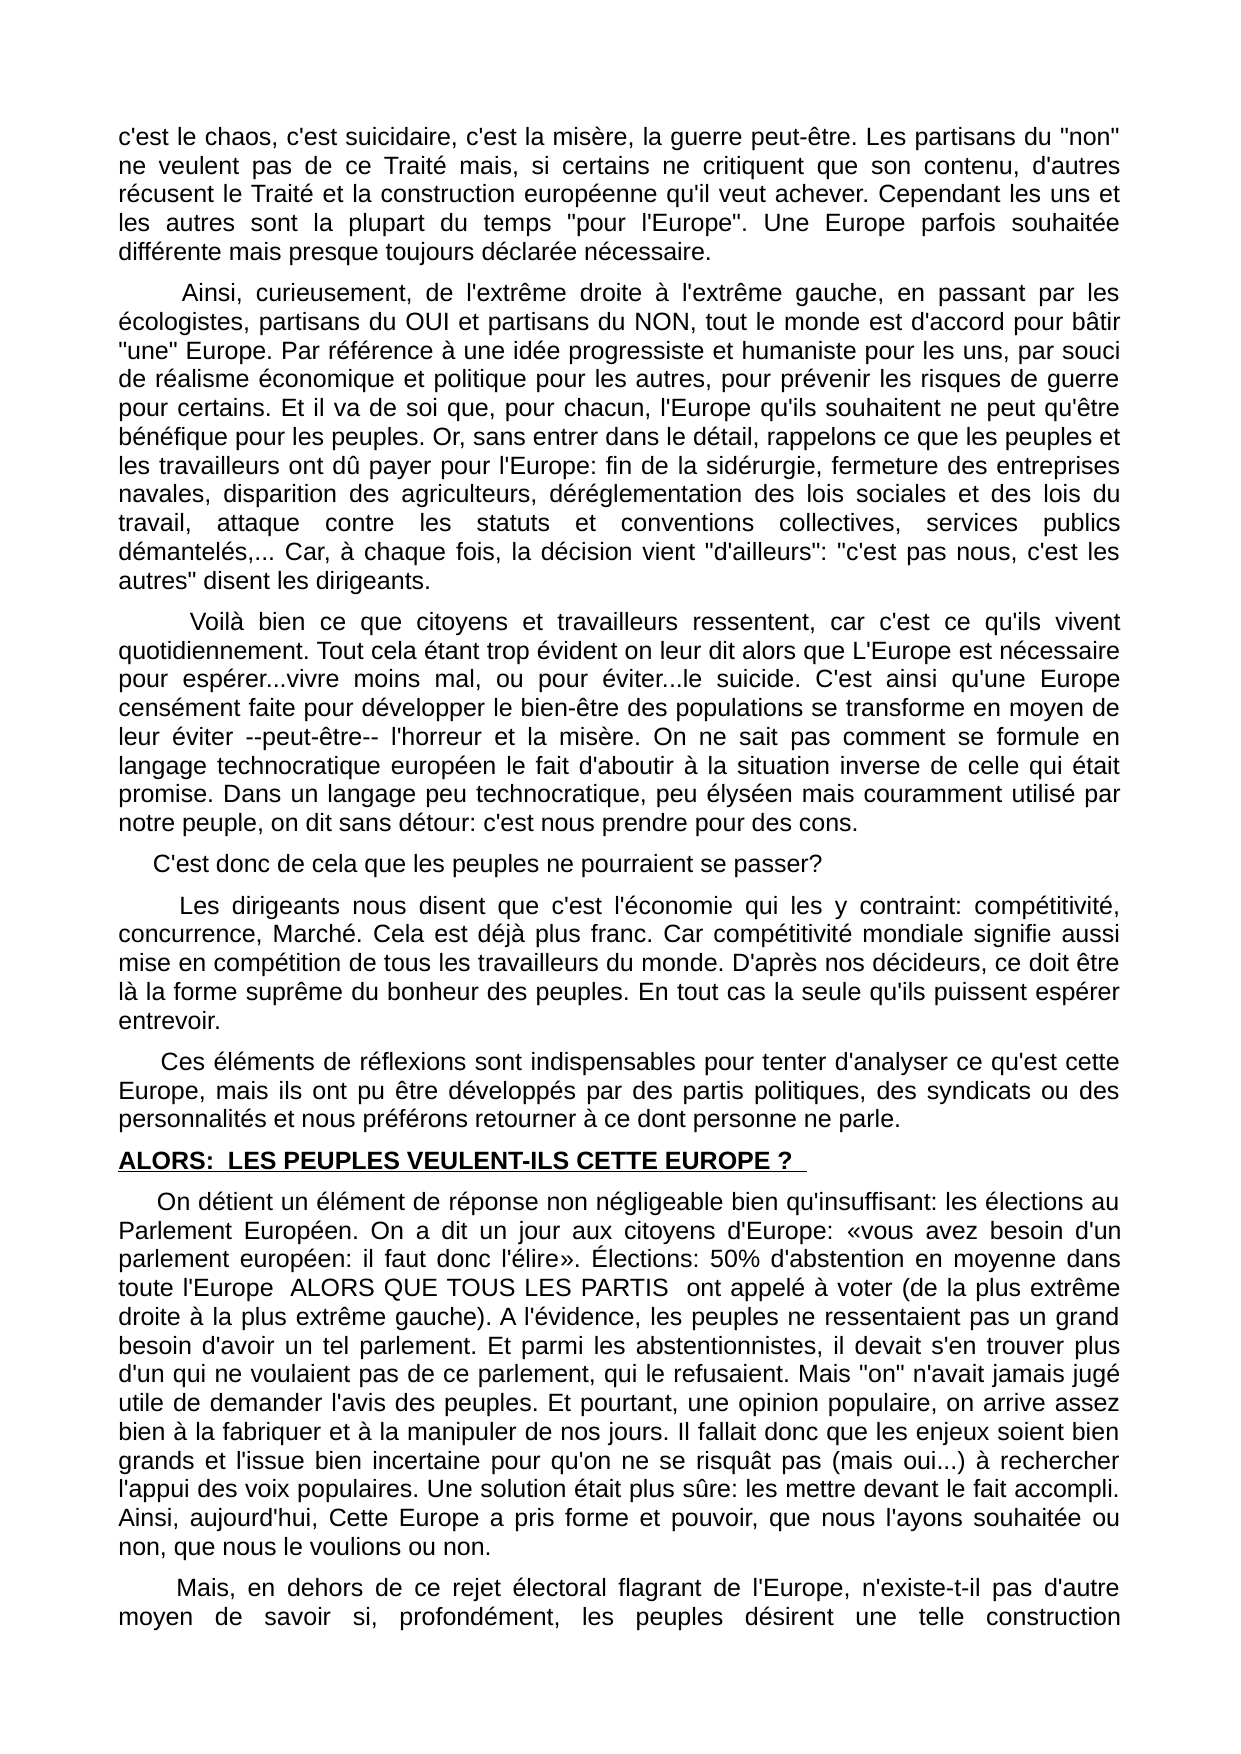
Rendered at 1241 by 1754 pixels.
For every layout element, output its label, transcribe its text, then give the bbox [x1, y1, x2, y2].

text Mais, en dehors de ce rejet électoral flagrant de l'Europe, n'existe-t-il pas d'autre moyen de savoir si, profondément, les peuples désirent une telle construction [118, 1573, 1122, 1631]
text Ces éléments de réflexions sont indispensables pour tenter d'analyser ce qu'est cette Europe, mais ils ont pu être développés par des partis politiques, des syndicats ou des personnalités et nous préférons retourner à ce dont personne ne parle. [118, 1047, 1122, 1133]
text C'est donc de cela que les peuples ne pourraient se passer? [118, 849, 1122, 878]
text Voilà bien ce que citoyens et travailleurs ressentent, car c'est ce qu'ils vivent quotidiennement. Tout cela étant trop évident on leur dit alors que L'Europe est nécessaire pour espérer...vivre moins mal, ou pour éviter...le suicide. C'est ainsi qu'une Europe censément faite pour développer le bien-être des populations se transforme en moyen de leur éviter --peut-être-- l'horreur et la misère. On ne sait pas comment se formule en langage technocratique européen le fait d'aboutir à la situation inverse de celle qui était promise. Dans un langage peu technocratique, peu élyséen mais couramment utilisé par notre peuple, on dit sans détour: c'est nous prendre pour des cons. [118, 607, 1122, 837]
text Ainsi, curieusement, de l'extrême droite à l'extrême gauche, en passant par les écologistes, partisans du OUI et partisans du NON, tout le monde est d'accord pour bâtir "une" Europe. Par référence à une idée progressiste et humaniste pour les uns, par souci de réalisme économique et politique pour les autres, pour prévenir les risques de guerre pour certains. Et il va de soi que, pour chacun, l'Europe qu'ils souhaitent ne peut qu'être bénéfique pour les peuples. Or, sans entrer dans le détail, rappelons ce que les peuples et les travailleurs ont dû payer pour l'Europe: fin de la sidérurgie, fermeture des entreprises navales, disparition des agriculteurs, déréglementation des lois sociales et des lois du travail, attaque contre les statuts et conventions collectives, services publics démantelés,... Car, à chaque fois, la décision vient "d'ailleurs": "c'est pas nous, c'est les autres" disent les dirigeants. [118, 278, 1122, 594]
text On détient un élément de réponse non négligeable bien qu'insuffisant: les élections au Parlement Européen. On a dit un jour aux citoyens d'Europe: «vous avez besoin d'un parlement européen: il faut donc l'élire». Élections: 50% d'abstention en moyenne dans toute l'Europe ALORS QUE TOUS LES PARTIS ont appelé à voter (de la plus extrême droite à la plus extrême gauche). A l'évidence, les peuples ne ressentaient pas un grand besoin d'avoir un tel parlement. Et parmi les abstentionnistes, il devait s'en trouver plus d'un qui ne voulaient pas de ce parlement, qui le refusaient. Mais "on" n'avait jamais jugé utile de demander l'avis des peuples. Et pourtant, une opinion populaire, on arrive assez bien à la fabriquer et à la manipuler de nos jours. Il fallait donc que les enjeux soient bien grands et l'issue bien incertaine pour qu'on ne se risquât pas (mais oui...) à rechercher l'appui des voix populaires. Une solution était plus sûre: les mettre devant le fait accompli. Ainsi, aujourd'hui, Cette Europe a pris forme et pouvoir, que nous l'ayons souhaitée ou non, que nous le voulions ou non. [118, 1187, 1122, 1561]
text c'est le chaos, c'est suicidaire, c'est la misère, la guerre peut-être. Les partisans du "non" ne veulent pas de ce Traité mais, si certains ne critiquent que son contenu, d'autres récusent le Traité et la construction européenne qu'il veut achever. Cependant les uns et les autres sont la plupart du temps "pour l'Europe". Une Europe parfois souhaitée différente mais presque toujours déclarée nécessaire. [118, 122, 1122, 266]
text Les dirigeants nous disent que c'est l'économie qui les y contraint: compétitivité, concurrence, Marché. Cela est déjà plus franc. Car compétitivité mondiale signifie aussi mise en compétition de tous les travailleurs du monde. D'après nos décideurs, ce doit être là la forme suprême du bonheur des peuples. En tout cas la seule qu'ils puissent espérer entrevoir. [118, 891, 1122, 1034]
text ALORS: LES PEUPLES VEULENT-ILS CETTE EUROPE ? [118, 1146, 1122, 1174]
